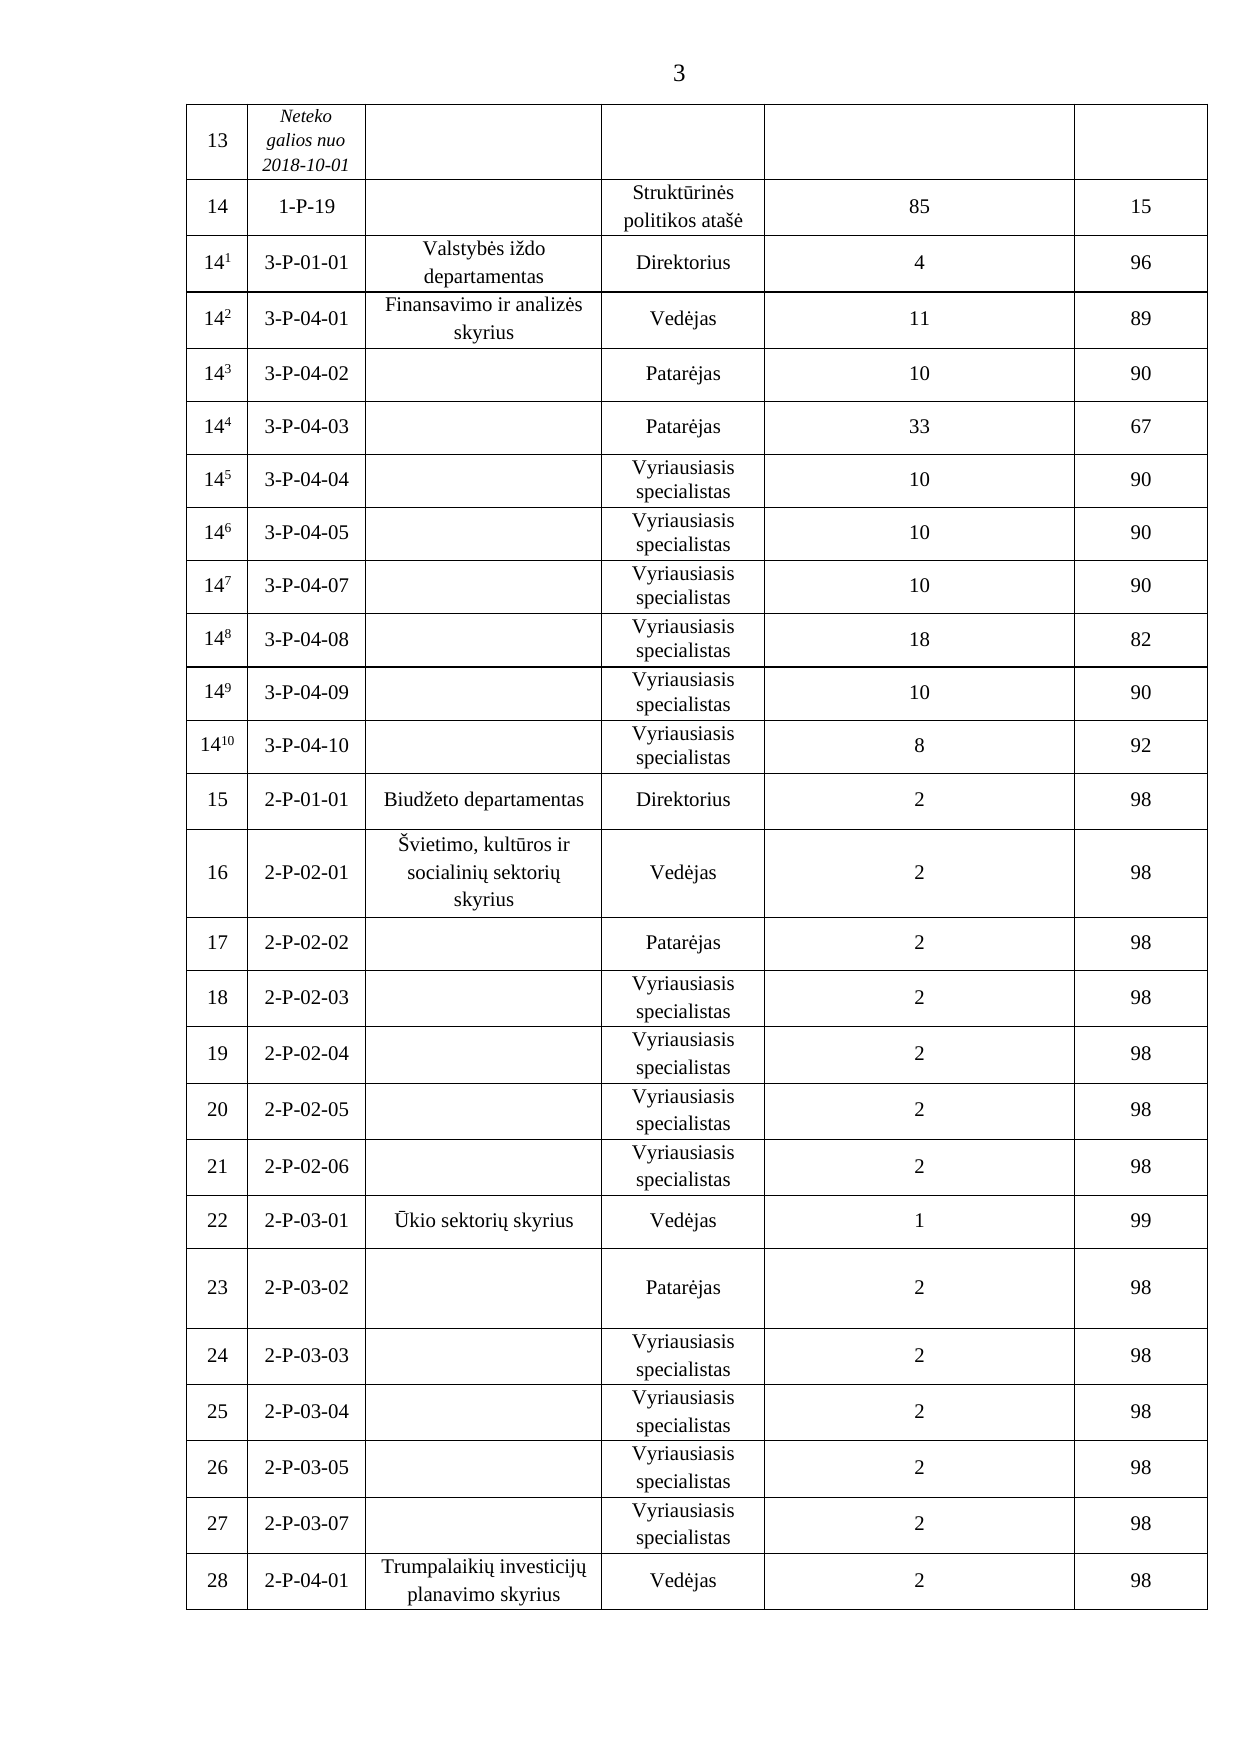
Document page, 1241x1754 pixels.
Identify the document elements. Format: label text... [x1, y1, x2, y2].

table_cell [765, 105, 1074, 179]
table_cell 19 [187, 1027, 247, 1082]
table_cell 3-P-04-08 [248, 614, 365, 666]
table_cell Vyriausiasis specialistas [602, 1385, 764, 1440]
table_cell 144 [187, 402, 247, 454]
table_cell 90 [1075, 349, 1207, 401]
table_cell [366, 721, 601, 773]
table_cell 2 [765, 1441, 1074, 1497]
table_cell 2-P-03-03 [248, 1329, 365, 1384]
table_cell 98 [1075, 830, 1207, 917]
table_cell Vedėjas [602, 293, 764, 348]
table_cell 98 [1075, 971, 1207, 1026]
table_cell 18 [187, 971, 247, 1026]
table_cell Vyriausiasis specialistas [602, 508, 764, 560]
table_cell 92 [1075, 721, 1207, 773]
table_cell 98 [1075, 774, 1207, 829]
table_cell 28 [187, 1554, 247, 1609]
table_cell Struktūrinės politikos atašė [602, 180, 764, 235]
table_cell 4 [765, 236, 1074, 291]
table_cell Finansavimo ir analizės skyrius [366, 293, 601, 348]
table_cell 85 [765, 180, 1074, 235]
table_cell 2-P-03-04 [248, 1385, 365, 1440]
table_cell 10 [765, 349, 1074, 401]
table_cell Patarėjas [602, 918, 764, 970]
table_cell [366, 508, 601, 560]
table_cell 25 [187, 1385, 247, 1440]
table_cell 15 [187, 774, 247, 829]
table_cell 3-P-04-10 [248, 721, 365, 773]
table_cell Vyriausiasis specialistas [602, 1140, 764, 1195]
table_cell 3-P-04-03 [248, 402, 365, 454]
table_cell [366, 1249, 601, 1328]
table_cell 98 [1075, 1140, 1207, 1195]
table_cell 2 [765, 774, 1074, 829]
table_cell Direktorius [602, 236, 764, 291]
table_cell Patarėjas [602, 402, 764, 454]
table_cell 2 [765, 830, 1074, 917]
table_cell 2-P-03-05 [248, 1441, 365, 1497]
table_cell 2-P-02-06 [248, 1140, 365, 1195]
table_cell 3-P-04-02 [248, 349, 365, 401]
table_cell 23 [187, 1249, 247, 1328]
table_cell 2 [765, 971, 1074, 1026]
table_cell 2 [765, 1249, 1074, 1328]
table_cell 90 [1075, 561, 1207, 613]
table_cell 21 [187, 1140, 247, 1195]
table_cell 98 [1075, 1249, 1207, 1328]
table_cell Švietimo, kultūros ir socialinių sektorių skyrius [366, 830, 601, 917]
table_cell 98 [1075, 1498, 1207, 1553]
table_cell 2 [765, 1027, 1074, 1082]
table_cell 27 [187, 1498, 247, 1553]
table_cell 3-P-04-01 [248, 293, 365, 348]
table_cell 2 [765, 1385, 1074, 1440]
table_cell 10 [765, 508, 1074, 560]
table_cell [366, 105, 601, 179]
table_cell [366, 1084, 601, 1139]
table_cell Vyriausiasis specialistas [602, 1027, 764, 1082]
table_cell 18 [765, 614, 1074, 666]
table_cell 17 [187, 918, 247, 970]
table_cell Vyriausiasis specialistas [602, 561, 764, 613]
table_cell [366, 1140, 601, 1195]
table_cell 20 [187, 1084, 247, 1139]
table_cell 2-P-03-07 [248, 1498, 365, 1553]
table_cell 98 [1075, 1027, 1207, 1082]
table_cell 15 [1075, 180, 1207, 235]
table_cell 2-P-02-04 [248, 1027, 365, 1082]
table_cell 90 [1075, 668, 1207, 719]
table_cell 2 [765, 1084, 1074, 1139]
table_cell 2-P-02-02 [248, 918, 365, 970]
table_cell Vyriausiasis specialistas [602, 1441, 764, 1497]
table_cell 146 [187, 508, 247, 560]
table_cell [1075, 105, 1207, 179]
table_cell Valstybės iždo departamentas [366, 236, 601, 291]
table_cell Biudžeto departamentas [366, 774, 601, 829]
table_cell [366, 561, 601, 613]
table_cell [602, 105, 764, 179]
table_cell 98 [1075, 1554, 1207, 1609]
table_cell Vyriausiasis specialistas [602, 455, 764, 507]
table_cell 90 [1075, 508, 1207, 560]
table_cell Neteko galios nuo 2018-10-01 [248, 105, 365, 179]
table_cell Patarėjas [602, 349, 764, 401]
table_cell Vedėjas [602, 1196, 764, 1248]
table_cell [366, 1441, 601, 1497]
table_cell 98 [1075, 1385, 1207, 1440]
table_cell [366, 1498, 601, 1553]
table_cell 10 [765, 455, 1074, 507]
table_cell Ūkio sektorių skyrius [366, 1196, 601, 1248]
table_cell [366, 180, 601, 235]
table_cell Direktorius [602, 774, 764, 829]
table_cell 2-P-02-05 [248, 1084, 365, 1139]
table_cell [366, 1385, 601, 1440]
table_cell 148 [187, 614, 247, 666]
table_cell 2 [765, 918, 1074, 970]
table_cell [366, 402, 601, 454]
table_cell 2 [765, 1140, 1074, 1195]
table_cell 2 [765, 1329, 1074, 1384]
table_cell 99 [1075, 1196, 1207, 1248]
table_cell 98 [1075, 1329, 1207, 1384]
table_cell [366, 918, 601, 970]
table_cell Vyriausiasis specialistas [602, 614, 764, 666]
table_cell 98 [1075, 918, 1207, 970]
table_cell 10 [765, 668, 1074, 719]
table_cell Vedėjas [602, 1554, 764, 1609]
table_cell 2-P-02-01 [248, 830, 365, 917]
table_cell 67 [1075, 402, 1207, 454]
table_cell 89 [1075, 293, 1207, 348]
table_cell [366, 349, 601, 401]
table_cell 2-P-01-01 [248, 774, 365, 829]
table_cell Vyriausiasis specialistas [602, 721, 764, 773]
table_cell 142 [187, 293, 247, 348]
table_cell 145 [187, 455, 247, 507]
table_cell 2-P-04-01 [248, 1554, 365, 1609]
table_cell Vyriausiasis specialistas [602, 668, 764, 719]
table_cell 3-P-04-09 [248, 668, 365, 719]
table_cell 14 [187, 180, 247, 235]
table_cell 3-P-04-05 [248, 508, 365, 560]
table_cell 3-P-04-04 [248, 455, 365, 507]
table_cell 143 [187, 349, 247, 401]
table_cell Vyriausiasis specialistas [602, 1084, 764, 1139]
table_cell 10 [765, 561, 1074, 613]
table_cell [366, 455, 601, 507]
table_cell 33 [765, 402, 1074, 454]
table_cell Vyriausiasis specialistas [602, 1329, 764, 1384]
table_cell 3-P-04-07 [248, 561, 365, 613]
table_cell 22 [187, 1196, 247, 1248]
table_cell 16 [187, 830, 247, 917]
table_cell 2-P-03-02 [248, 1249, 365, 1328]
table_cell [366, 614, 601, 666]
table_cell 2 [765, 1554, 1074, 1609]
table_cell [366, 668, 601, 719]
table_cell 82 [1075, 614, 1207, 666]
table_cell Patarėjas [602, 1249, 764, 1328]
table_cell 2-P-02-03 [248, 971, 365, 1026]
table_cell Vyriausiasis specialistas [602, 971, 764, 1026]
table_cell 24 [187, 1329, 247, 1384]
table_cell 1-P-19 [248, 180, 365, 235]
table_cell Vedėjas [602, 830, 764, 917]
table_cell 13 [187, 105, 247, 179]
table_cell 2-P-03-01 [248, 1196, 365, 1248]
table_cell [366, 1329, 601, 1384]
table_cell 3-P-01-01 [248, 236, 365, 291]
table_cell 90 [1075, 455, 1207, 507]
table_cell 149 [187, 668, 247, 719]
table_cell 98 [1075, 1084, 1207, 1139]
table_cell 2 [765, 1498, 1074, 1553]
table_cell 96 [1075, 236, 1207, 291]
table_cell 8 [765, 721, 1074, 773]
table_cell 141 [187, 236, 247, 291]
table_cell 98 [1075, 1441, 1207, 1497]
table_cell 147 [187, 561, 247, 613]
table_cell [366, 971, 601, 1026]
table_cell 1 [765, 1196, 1074, 1248]
table_cell [366, 1027, 601, 1082]
table_cell 26 [187, 1441, 247, 1497]
table_cell 1410 [187, 721, 247, 773]
table_cell 11 [765, 293, 1074, 348]
table_cell Trumpalaikių investicijų planavimo skyrius [366, 1554, 601, 1609]
table_cell Vyriausiasis specialistas [602, 1498, 764, 1553]
